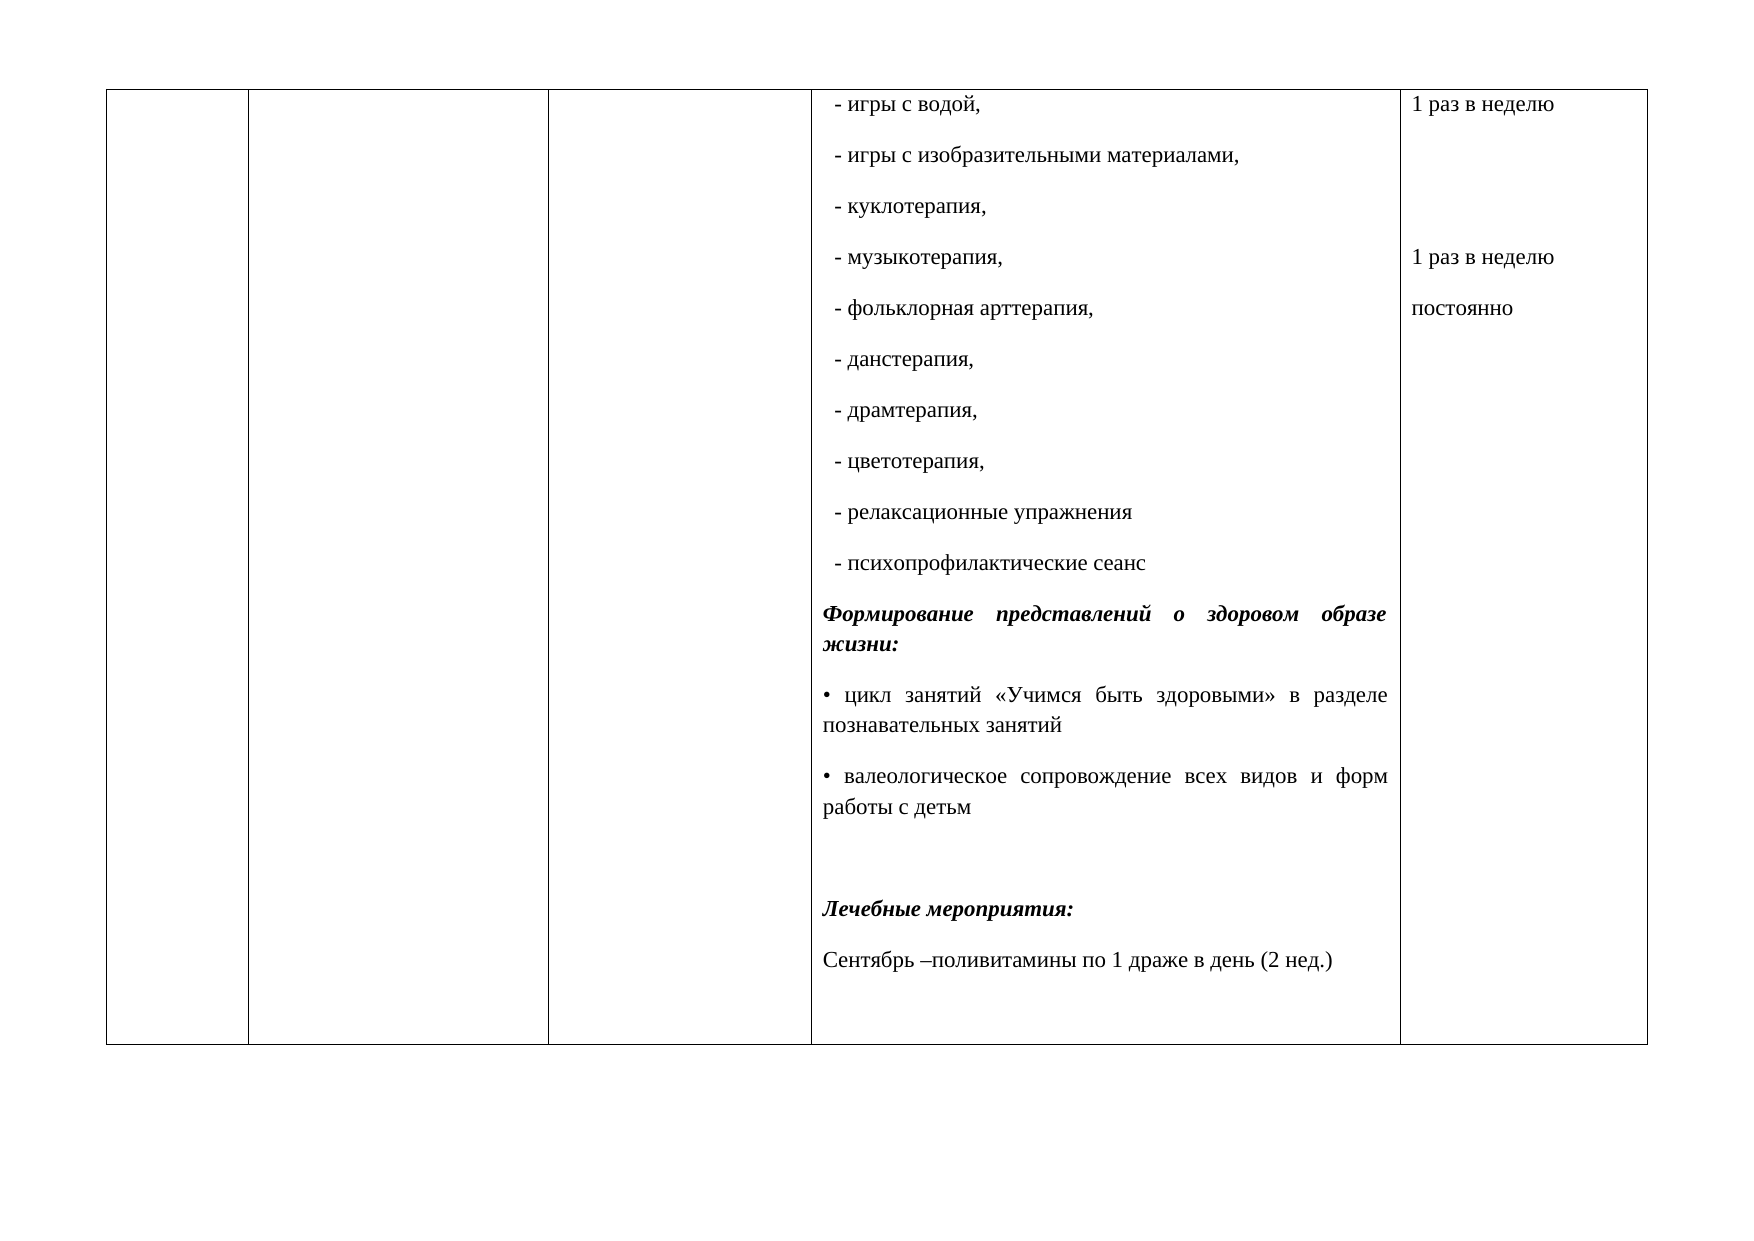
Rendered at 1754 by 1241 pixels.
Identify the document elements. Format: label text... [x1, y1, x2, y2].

table_cell - игры с водой, - игры с изобразительными материалами, - куклотерапия, - музыкотерапия, - фольклорная арттерапия, - данстерапия, - драмтерапия, - цветотерапия, - релаксационные упражнения - психопрофилактические сеанс Формирование представлений о здоровом образе жизни: • цикл занятий «Учимся быть здоровыми» в разделе познавательных занятий • валеологическое сопровождение всех видов и форм работы с детьм Лечебные мероприятия: Сентябрь –поливитамины по 1 драже в день (2 нед.) [812, 90, 1400, 1044]
table_cell [549, 90, 811, 1044]
table_cell 1 раз в неделю 1 раз в неделю постоянно [1401, 90, 1647, 1044]
table_cell [107, 90, 248, 1044]
table_cell [249, 90, 548, 1044]
